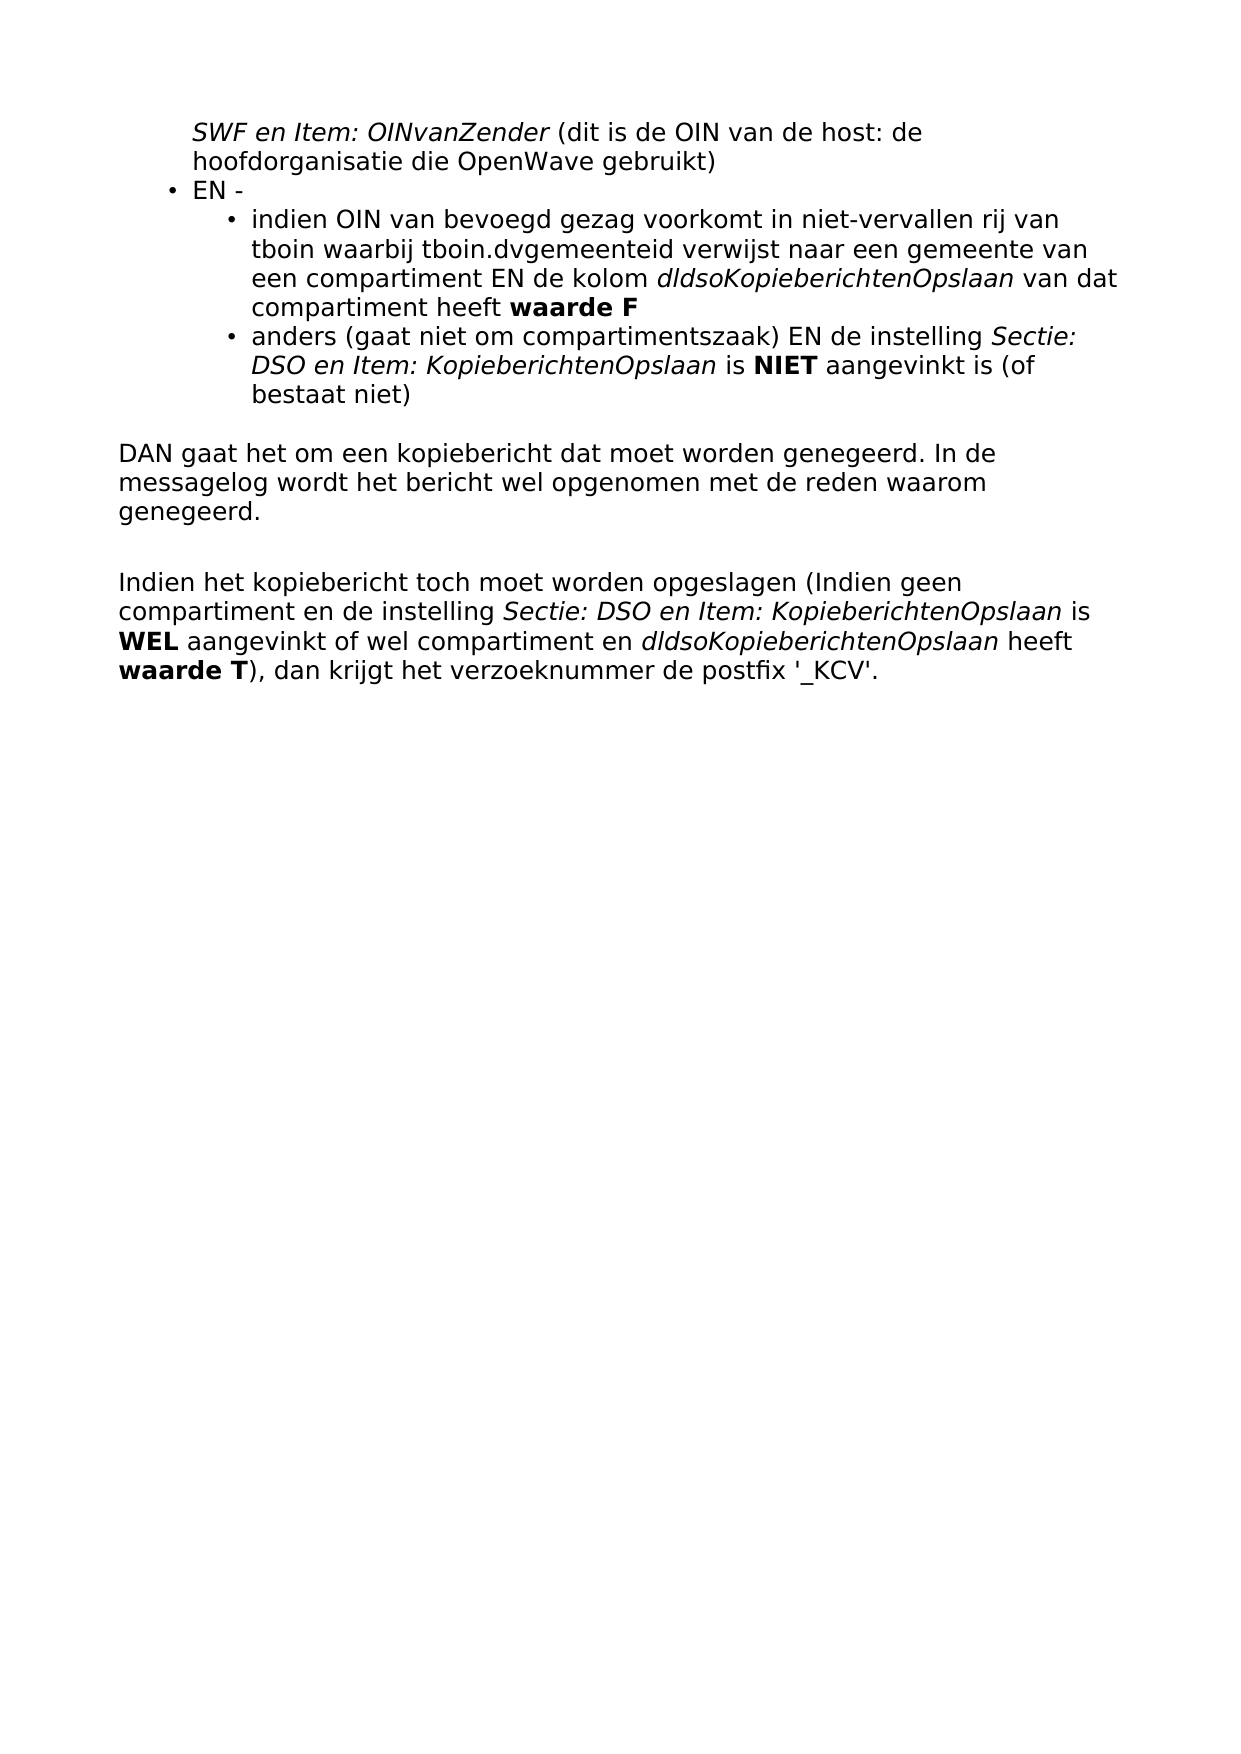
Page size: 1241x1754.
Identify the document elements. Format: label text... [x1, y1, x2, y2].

list indien OIN van bevoegd gezag voorkomt in niet-vervallen rij van tboin waarbij tboin.dvgemeenteid verwijst naar een gemeente van een compartiment EN de kolom dldsoKopieberichtenOpslaan van dat compartiment heeft waarde F [236, 206, 1122, 322]
list EN - [177, 176, 1122, 206]
list anders (gaat niet om compartimentszaak) EN de instelling Sectie: DSO en Item: KopieberichtenOpslaan is NIET aangevinkt is (of bestaat niet) [236, 322, 1122, 410]
text DAN gaat het om een kopiebericht dat moet worden genegeerd. In de messagelog wordt het bericht wel opgenomen met de reden waarom genegeerd. [118, 439, 1122, 556]
text Indien het kopiebericht toch moet worden opgeslagen (Indien geen compartiment en de instelling Sectie: DSO en Item: KopieberichtenOpslaan is WEL aangevinkt of wel compartiment en dldsoKopieberichtenOpslaan heeft waarde T), dan krijgt het verzoeknummer de postfix '_KCV'. [118, 568, 1122, 685]
list SWF en Item: OINvanZender (dit is de OIN van de host: de hoofdorganisatie die OpenWave gebruikt) [177, 118, 1122, 176]
